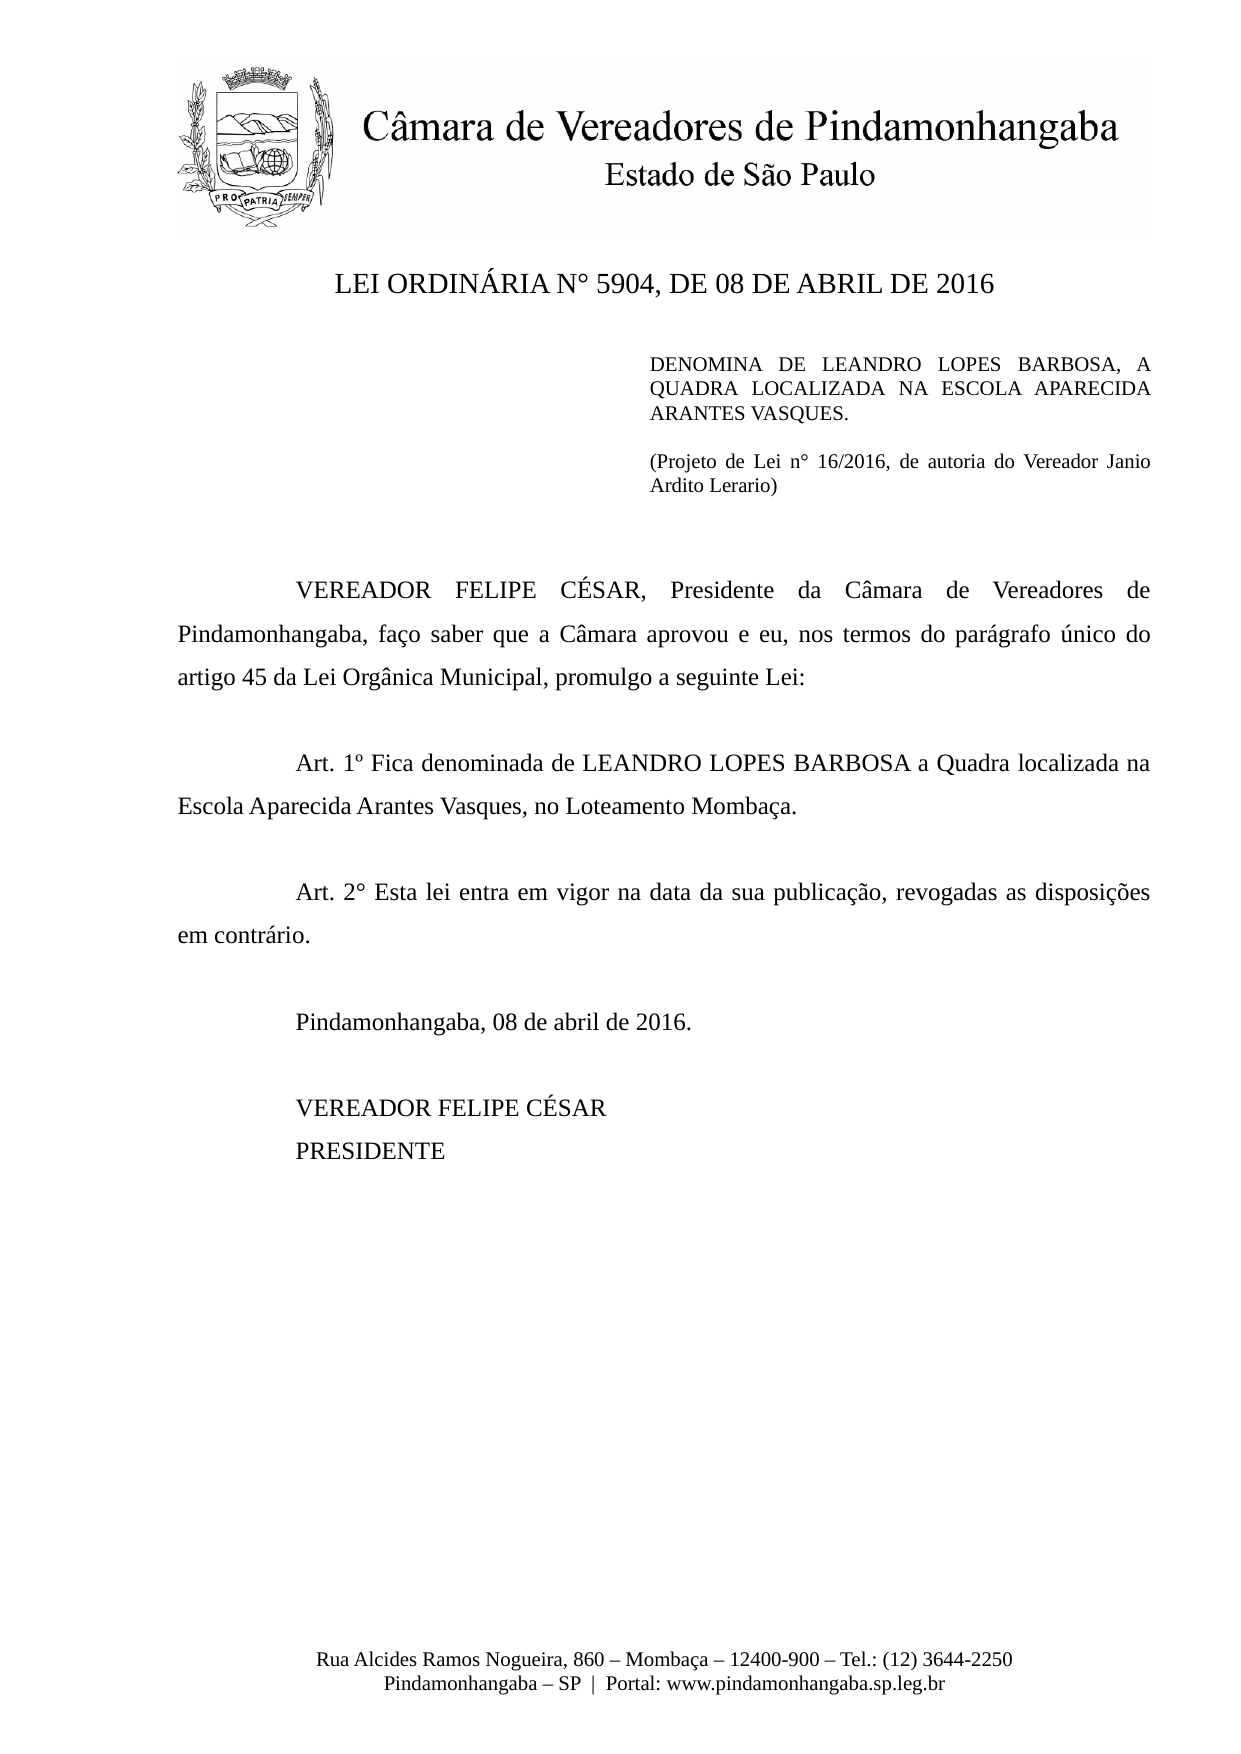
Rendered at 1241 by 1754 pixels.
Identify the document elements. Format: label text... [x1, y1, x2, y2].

text Art. 2° Esta lei entra em vigor na data da sua publicação, revogadas as disposições em contrário. [177, 877, 1152, 949]
text DENOMINA DE LEANDRO LOPES BARBOSA, A QUADRA LOCALIZADA NA ESCOLA APARECIDA ARANTES VASQUES. [649, 352, 1152, 424]
text Art. 1º Fica denominada de LEANDRO LOPES BARBOSA a Quadra localizada na Escola Aparecida Arantes Vasques, no Loteamento Mombaça. [177, 748, 1152, 820]
text PRESIDENTE [177, 1136, 1152, 1165]
text Pindamonhangaba, 08 de abril de 2016. [177, 1007, 1152, 1036]
text VEREADOR FELIPE CÉSAR [177, 1093, 1152, 1122]
text LEI ORDINÁRIA N° 5904, de 08 de abril de 2016 [177, 266, 1152, 299]
picture [177, 59, 1152, 236]
text (Projeto de Lei n° 16/2016, de autoria do Vereador Janio Ardito Lerario) [649, 448, 1152, 497]
text VEREADOR FELIPE CÉSAR, Presidente da Câmara de Vereadores de Pindamonhangaba, faço saber que a Câmara aprovou e eu, nos termos do parágrafo único do artigo 45 da Lei Orgânica Municipal, promulgo a seguinte Lei: [177, 576, 1152, 691]
